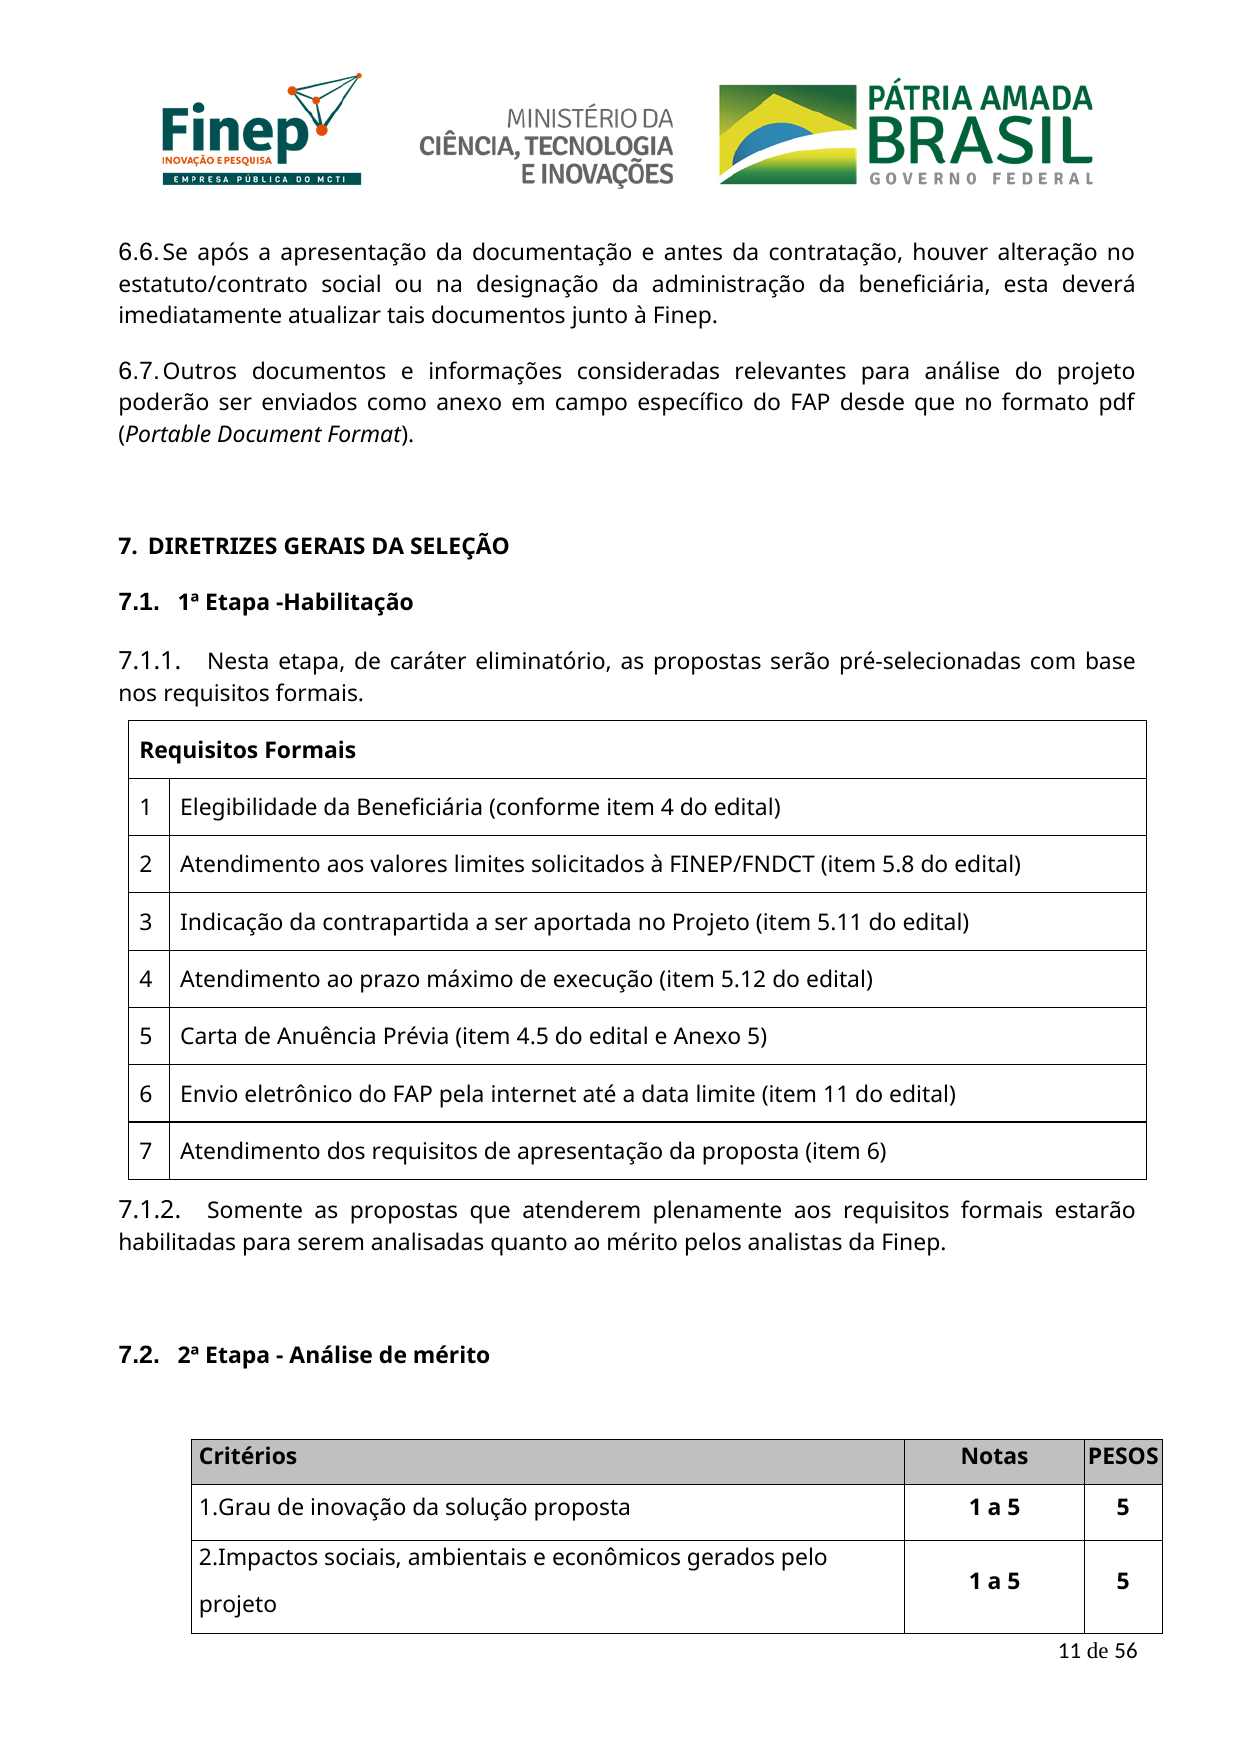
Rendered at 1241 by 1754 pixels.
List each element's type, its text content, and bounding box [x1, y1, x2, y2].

table_cell 5 [129, 1008, 169, 1064]
table_cell Envio eletrônico do FAP pela internet até a data limite (item 11 do edital) [170, 1065, 1146, 1121]
table_cell 6 [129, 1065, 169, 1121]
table_cell 3 [129, 893, 169, 949]
table_cell 1 a 5 [905, 1485, 1084, 1540]
list Se após a apresentação da documentação e antes da contratação, houver alteração no estatuto/contrato social ou na designação da administração da beneficiária, esta deverá imediatamente atualizar tais documentos junto à Finep. [118, 236, 1137, 330]
list Outros documentos e informações consideradas relevantes para análise do projeto poderão ser enviados como anexo em campo específico do FAP desde que no formato pdf (Portable Document Format). [118, 355, 1137, 449]
table_cell 7 [129, 1123, 169, 1179]
table_cell Indicação da contrapartida a ser aportada no Projeto (item 5.11 do edital) [170, 893, 1146, 949]
list DIRETRIZES GERAIS DA SELEÇÃO [118, 530, 1137, 561]
table_header Notas [905, 1440, 1084, 1484]
table_cell 5 [1085, 1541, 1162, 1633]
table_cell 2.Impactos sociais, ambientais e econômicos gerados pelo projeto [192, 1541, 904, 1633]
table_header Critérios [192, 1440, 904, 1484]
table_cell Atendimento ao prazo máximo de execução (item 5.12 do edital) [170, 951, 1146, 1007]
list Nesta etapa, de caráter eliminatório, as propostas serão pré-selecionadas com base nos requisitos formais. [118, 642, 1137, 708]
table_cell 2 [129, 836, 169, 892]
table_cell 1 [129, 779, 169, 835]
table_header Requisitos Formais [129, 721, 1146, 778]
list 2ª Etapa - Análise de mérito [118, 1339, 1137, 1370]
table_cell 1 a 5 [905, 1541, 1084, 1633]
table_cell Elegibilidade da Beneficiária (conforme item 4 do edital) [170, 779, 1146, 835]
table_cell Atendimento aos valores limites solicitados à FINEP/FNDCT (item 5.8 do edital) [170, 836, 1146, 892]
table_cell Carta de Anuência Prévia (item 4.5 do edital e Anexo 5) [170, 1008, 1146, 1064]
list 1ª Etapa -Habilitação [118, 586, 1137, 617]
table_header PESOS [1085, 1440, 1162, 1484]
list Somente as propostas que atenderem plenamente aos requisitos formais estarão habilitadas para serem analisadas quanto ao mérito pelos analistas da Finep. [118, 1192, 1137, 1257]
table_cell Atendimento dos requisitos de apresentação da proposta (item 6) [170, 1123, 1146, 1179]
table_cell 5 [1085, 1485, 1162, 1540]
table_cell 1.Grau de inovação da solução proposta [192, 1485, 904, 1540]
table_cell 4 [129, 951, 169, 1007]
